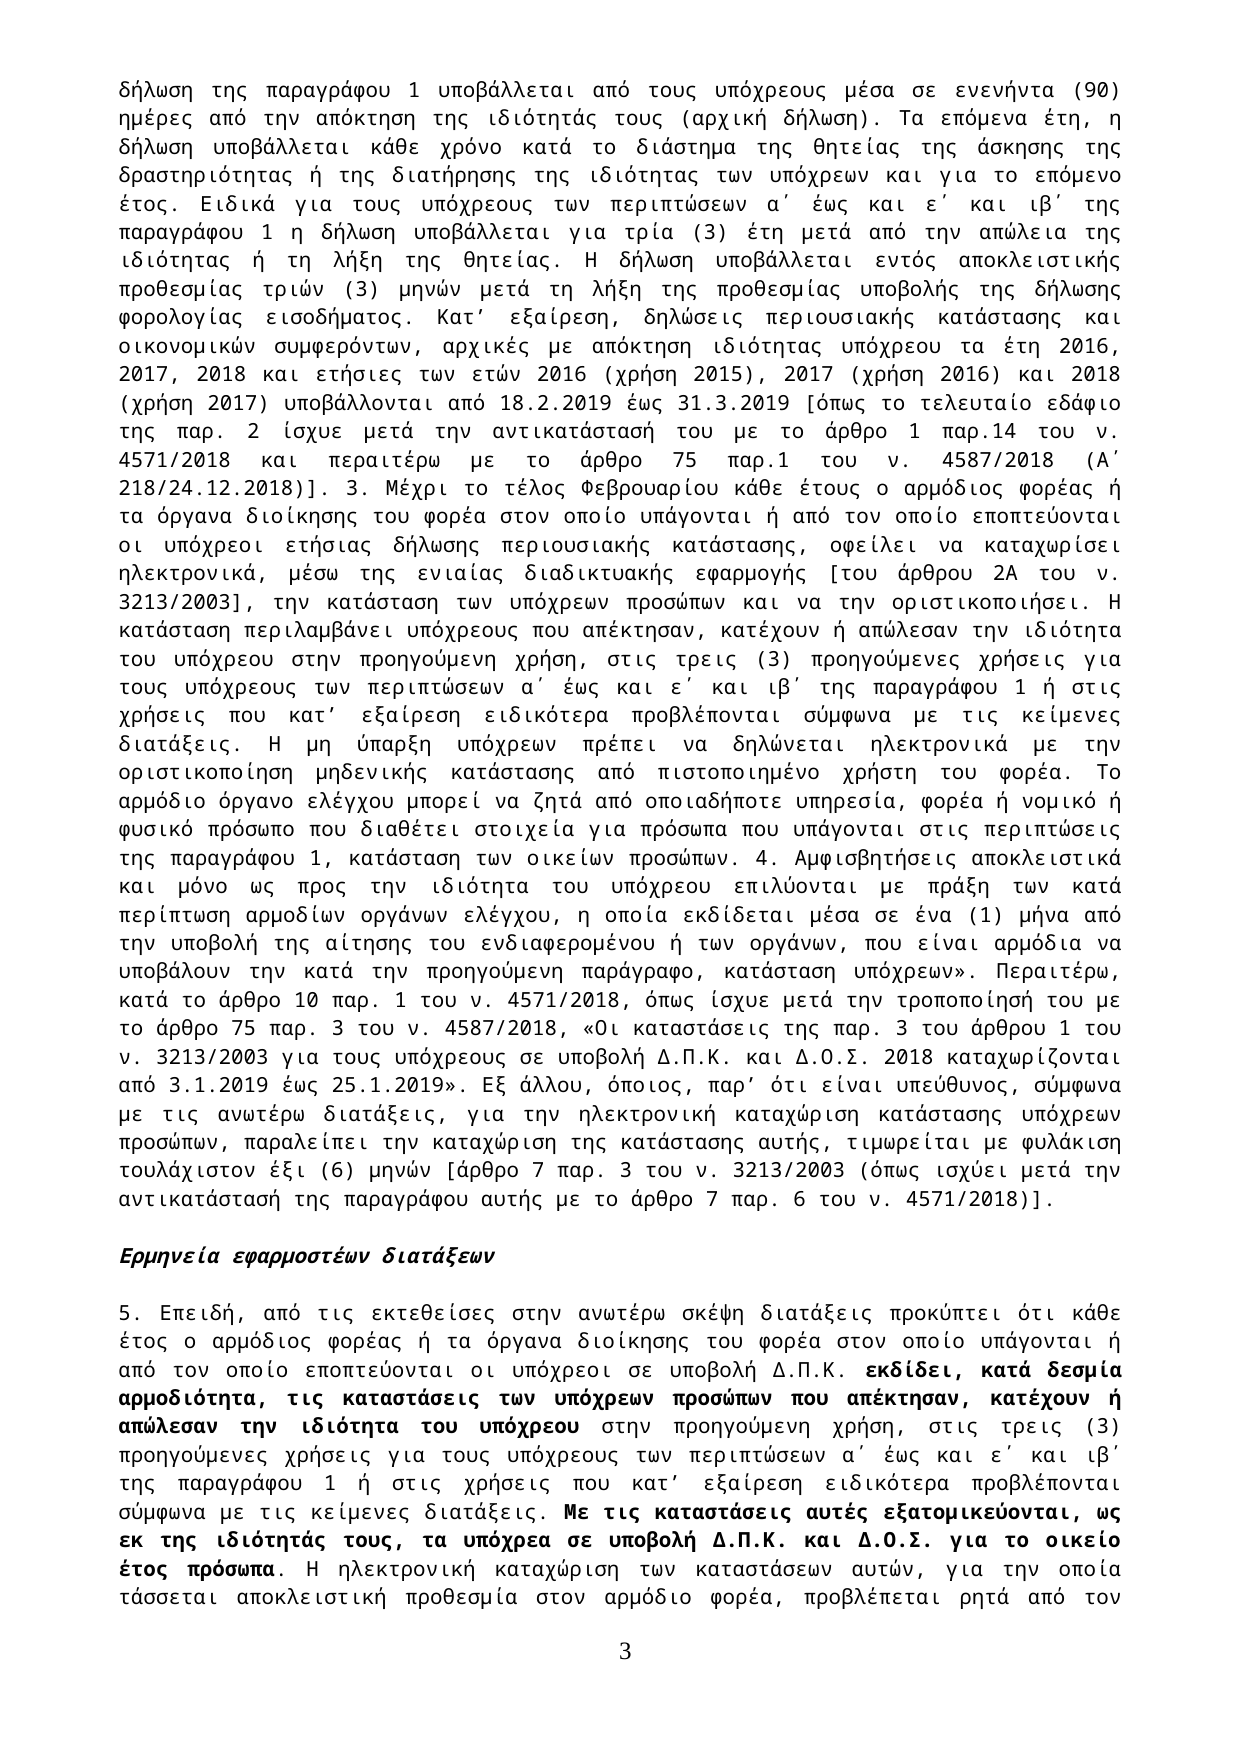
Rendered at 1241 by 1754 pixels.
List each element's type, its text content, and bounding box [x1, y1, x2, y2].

text Ερμηνεία εφαρμοστέων διατάξεων [118, 1241, 1122, 1269]
text δήλωση της παραγράφου 1 υποβάλλεται από τους υπόχρεους μέσα σε ενενήντα (90) ημέρες από την απόκτηση της ιδιότητάς τους (αρχική δήλωση). Τα επόμενα έτη, η δήλωση υποβάλλεται κάθε χρόνο κατά το διάστημα της θητείας της άσκησης της δραστηριότητας ή της διατήρησης της ιδιότητας των υπόχρεων και για το επόμενο έτος. Ειδικά για τους υπόχρεους των περιπτώσεων α΄ έως και ε΄ και ιβ΄ της παραγράφου 1 η δήλωση υποβάλλεται για τρία (3) έτη μετά από την απώλεια της ιδιότητας ή τη λήξη της θητείας. Η δήλωση υποβάλλεται εντός αποκλειστικής προθεσμίας τριών (3) μηνών μετά τη λήξη της προθεσμίας υποβολής της δήλωσης φορολογίας εισοδήματος. Κατ’ εξαίρεση, δηλώσεις περιουσιακής κατάστασης και οικονομικών συμφερόντων, αρχικές με απόκτηση ιδιότητας υπόχρεου τα έτη 2016, 2017, 2018 και ετήσιες των ετών 2016 (χρήση 2015), 2017 (χρήση 2016) και 2018 (χρήση 2017) υποβάλλονται από 18.2.2019 έως 31.3.2019 [όπως το τελευταίο εδάφιο της παρ. 2 ίσχυε μετά την αντικατάστασή του με το άρθρο 1 παρ.14 του ν. 4571/2018 και περαιτέρω με το άρθρο 75 παρ.1 του ν. 4587/2018 (Α΄ 218/24.12.2018)]. 3. Μέχρι το τέλος Φεβρουαρίου κάθε έτους ο αρμόδιος φορέας ή τα όργανα διοίκησης του φορέα στον οποίο υπάγονται ή από τον οποίο εποπτεύονται οι υπόχρεοι ετήσιας δήλωσης περιουσιακής κατάστασης, οφείλει να καταχωρίσει ηλεκτρονικά, μέσω της ενιαίας διαδικτυακής εφαρμογής [του άρθρου 2Α του ν. 3213/2003], την κατάσταση των υπόχρεων προσώπων και να την οριστικοποιήσει. Η κατάσταση περιλαμβάνει υπόχρεους που απέκτησαν, κατέχουν ή απώλεσαν την ιδιότητα του υπόχρεου στην προηγούμενη χρήση, στις τρεις (3) προηγούμενες χρήσεις για τους υπόχρεους των περιπτώσεων α΄ έως και ε΄ και ιβ΄ της παραγράφου 1 ή στις χρήσεις που κατ’ εξαίρεση ειδικότερα προβλέπονται σύμφωνα με τις κείμενες διατάξεις. Η μη ύπαρξη υπόχρεων πρέπει να δηλώνεται ηλεκτρονικά με την οριστικοποίηση μηδενικής κατάστασης από πιστοποιημένο χρήστη του φορέα. Το αρμόδιο όργανο ελέγχου μπορεί να ζητά από οποιαδήποτε υπηρεσία, φορέα ή νομικό ή φυσικό πρόσωπο που διαθέτει στοιχεία για πρόσωπα που υπάγονται στις περιπτώσεις της παραγράφου 1, κατάσταση των οικείων προσώπων. 4. Αμφισβητήσεις αποκλειστικά και μόνο ως προς την ιδιότητα του υπόχρεου επιλύονται με πράξη των κατά περίπτωση αρμοδίων οργάνων ελέγχου, η οποία εκδίδεται μέσα σε ένα (1) μήνα από την υποβολή της αίτησης του ενδιαφερομένου ή των οργάνων, που είναι αρμόδια να υποβάλουν την κατά την προηγούμενη παράγραφο, κατάσταση υπόχρεων». Περαιτέρω, κατά το άρθρο 10 παρ. 1 του ν. 4571/2018, όπως ίσχυε μετά την τροποποίησή του με το άρθρο 75 παρ. 3 του ν. 4587/2018, «Οι καταστάσεις της παρ. 3 του άρθρου 1 του ν. 3213/2003 για τους υπόχρεους σε υποβολή Δ.Π.Κ. και Δ.Ο.Σ. 2018 καταχωρίζονται από 3.1.2019 έως 25.1.2019». Εξ άλλου, όποιος, παρ’ ότι είναι υπεύθυνος, σύμφωνα με τις ανωτέρω διατάξεις, για την ηλεκτρονική καταχώριση κατάστασης υπόχρεων προσώπων, παραλείπει την καταχώριση της κατάστασης αυτής, τιμωρείται με φυλάκιση τουλάχιστον έξι (6) μηνών [άρθρο 7 παρ. 3 του ν. 3213/2003 (όπως ισχύει μετά την αντικατάστασή της παραγράφου αυτής με το άρθρο 7 παρ. 6 του ν. 4571/2018)]. [118, 75, 1122, 1212]
text 5. Επειδή, από τις εκτεθείσες στην ανωτέρω σκέψη διατάξεις προκύπτει ότι κάθε έτος ο αρμόδιος φορέας ή τα όργανα διοίκησης του φορέα στον οποίο υπάγονται ή από τον οποίο εποπτεύονται οι υπόχρεοι σε υποβολή Δ.Π.Κ. εκδίδει, κατά δεσμία αρμοδιότητα, τις καταστάσεις των υπόχρεων προσώπων που απέκτησαν, κατέχουν ή απώλεσαν την ιδιότητα του υπόχρεου στην προηγούμενη χρήση, στις τρεις (3) προηγούμενες χρήσεις για τους υπόχρεους των περιπτώσεων α΄ έως και ε΄ και ιβ΄ της παραγράφου 1 ή στις χρήσεις που κατ’ εξαίρεση ειδικότερα προβλέπονται σύμφωνα με τις κείμενες διατάξεις. Με τις καταστάσεις αυτές εξατομικεύονται, ως εκ της ιδιότητάς τους, τα υπόχρεα σε υποβολή Δ.Π.Κ. και Δ.Ο.Σ. για το οικείο έτος πρόσωπα. Η ηλεκτρονική καταχώριση των καταστάσεων αυτών, για την οποία τάσσεται αποκλειστική προθεσμία στον αρμόδιο φορέα, προβλέπεται ρητά από τον [118, 1298, 1122, 1611]
